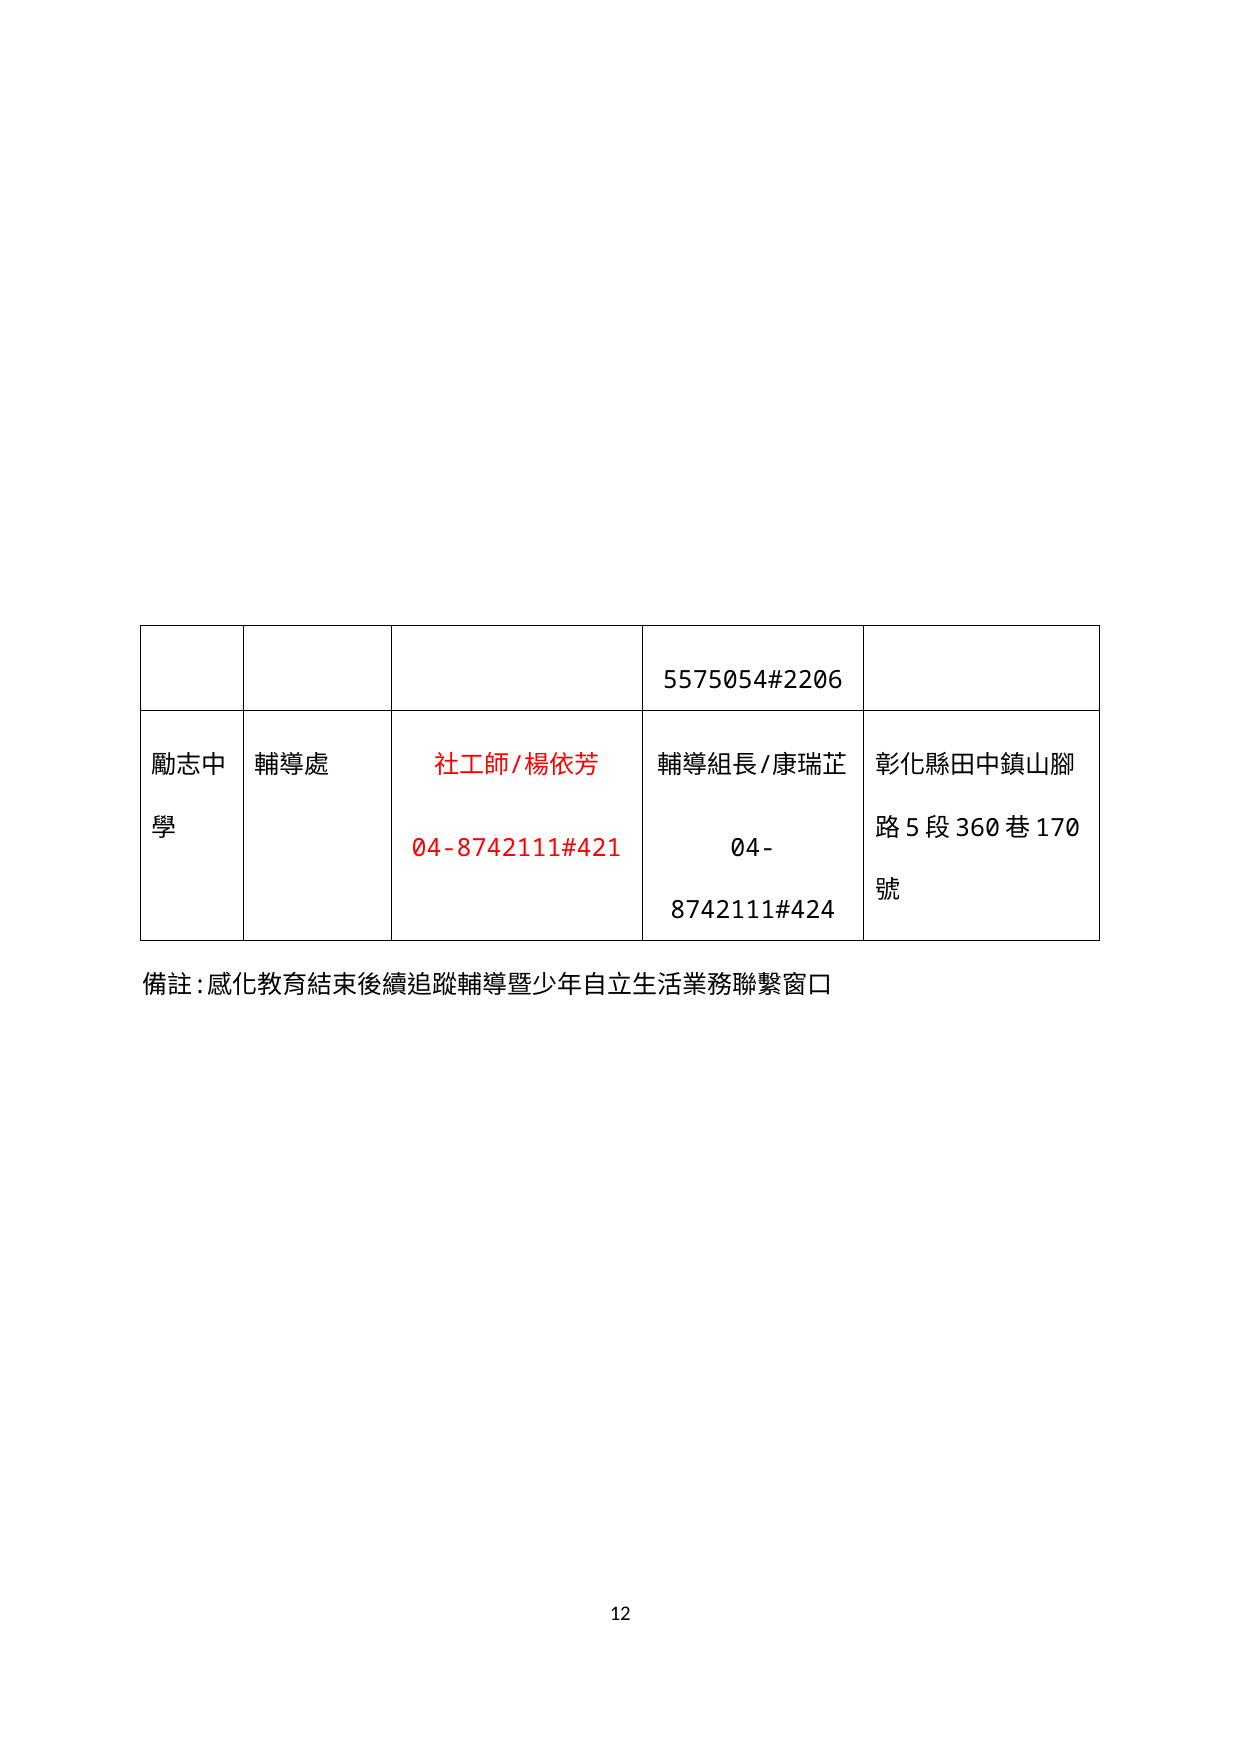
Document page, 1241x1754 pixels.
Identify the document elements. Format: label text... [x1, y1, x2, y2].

text 備註:感化教育結束後續追蹤輔導暨少年自立生活業務聯繫窗口 [112, 941, 1128, 1003]
table_cell 輔導處 [244, 711, 391, 940]
table_cell [244, 626, 391, 710]
table_cell [141, 626, 243, 710]
table_cell [864, 626, 1099, 710]
table_cell 勵志中學 [141, 711, 243, 940]
table_cell 5575054#2206 [643, 626, 863, 710]
table_cell 彰化縣田中鎮山腳路5段360巷170號 [864, 711, 1099, 940]
table_cell 社工師/楊依芳 04-8742111#421 [392, 711, 642, 940]
table_cell 輔導組長/康瑞芷 04-8742111#424 [643, 711, 863, 940]
table_cell [392, 626, 642, 710]
